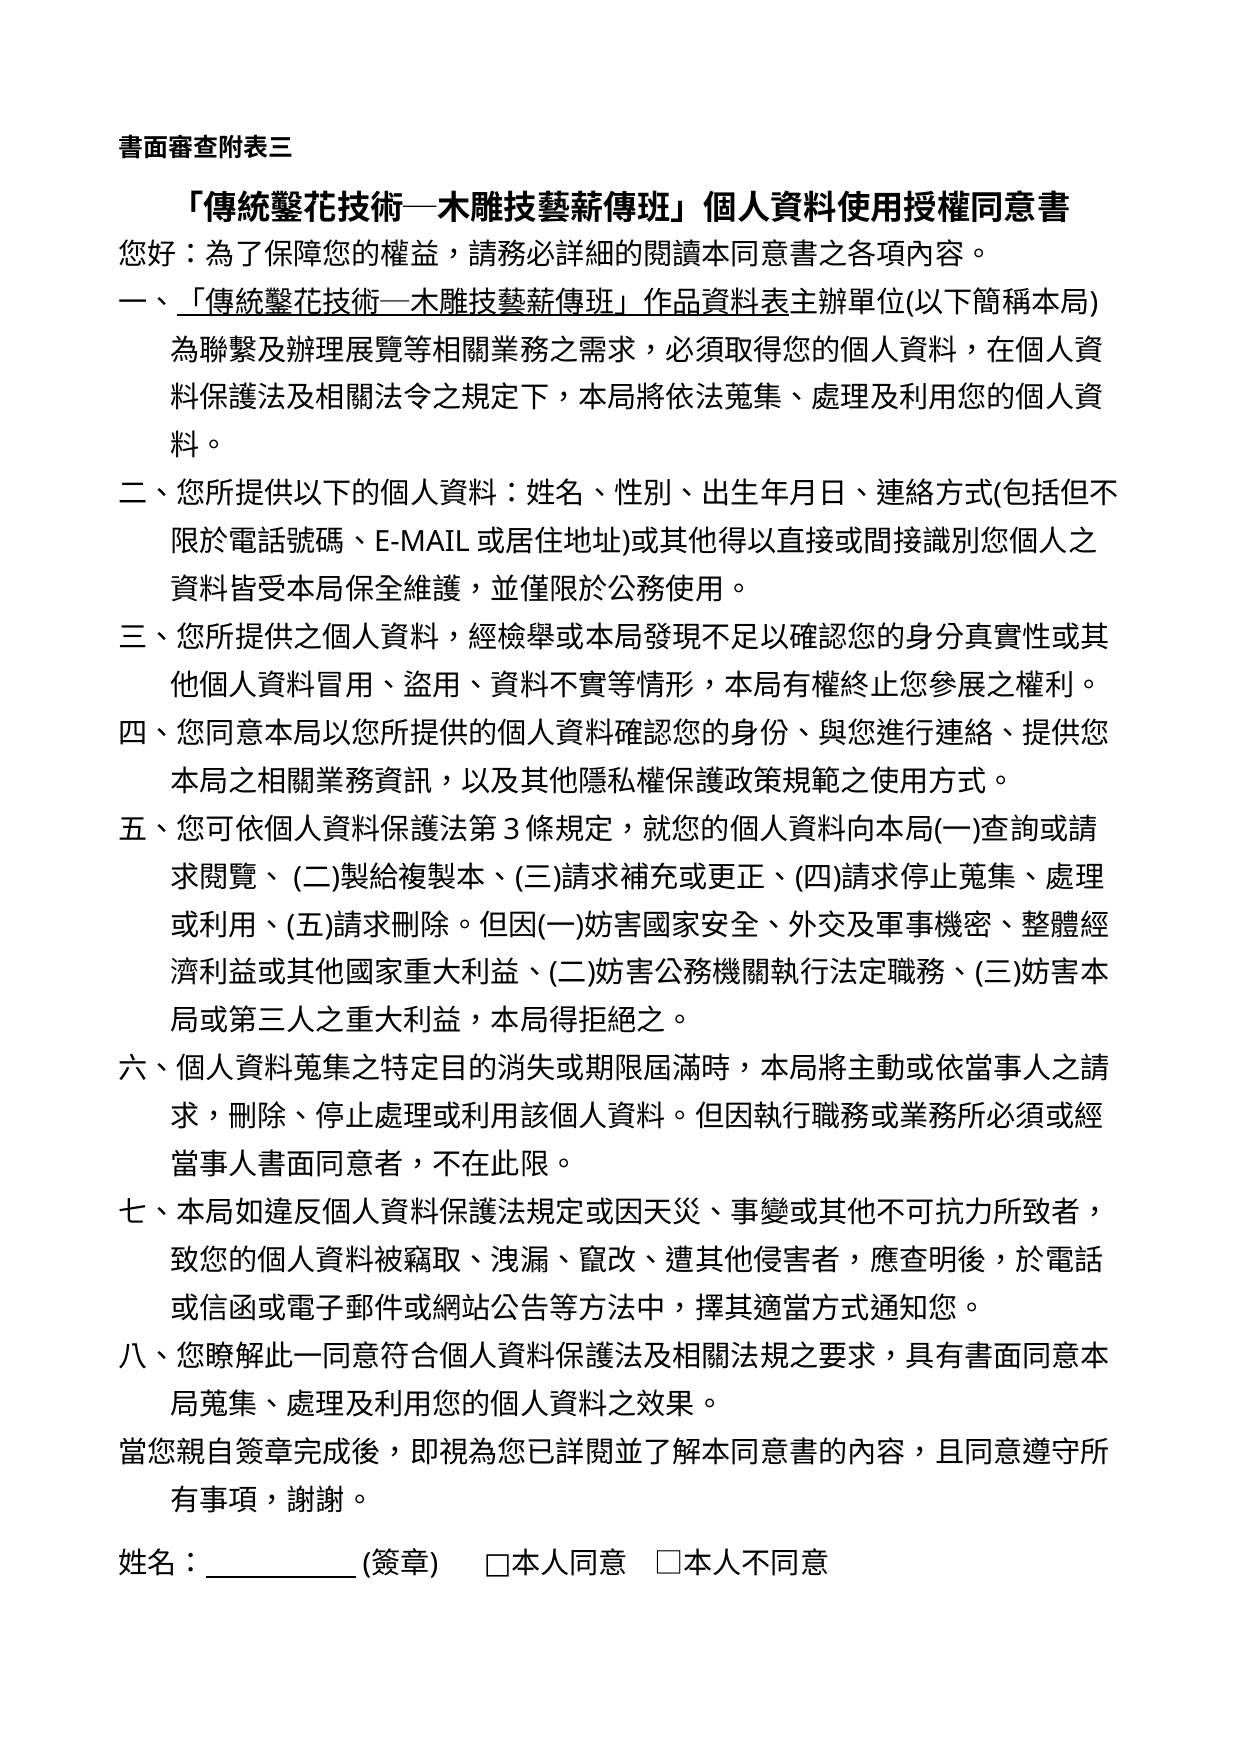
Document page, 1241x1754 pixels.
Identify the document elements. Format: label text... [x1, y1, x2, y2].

text 六、個人資料蒐集之特定目的消失或期限屆滿時，本局將主動或依當事人之請求，刪除、停止處理或利用該個人資料。但因執行職務或業務所必須或經當事人書面同意者，不在此限。 [118, 1040, 1122, 1184]
text 當您親自簽章完成後，即視為您已詳閱並了解本同意書的內容，且同意遵守所有事項，謝謝。 [118, 1424, 1122, 1519]
text 姓名： (簽章) □本人同意 □本人不同意 [118, 1519, 1122, 1582]
text 書面審查附表三 [118, 127, 1122, 163]
text 三、您所提供之個人資料，經檢舉或本局發現不足以確認您的身分真實性或其他個人資料冒用、盜用、資料不實等情形，本局有權終止您參展之權利。 [118, 609, 1122, 705]
text 二、您所提供以下的個人資料：姓名、性別、出生年月日、連絡方式(包括但不限於電話號碼、E-MAIL或居住地址)或其他得以直接或間接識別您個人之資料皆受本局保全維護，並僅限於公務使用。 [118, 465, 1122, 609]
text 四、您同意本局以您所提供的個人資料確認您的身份、與您進行連絡、提供您本局之相關業務資訊，以及其他隱私權保護政策規範之使用方式。 [118, 705, 1122, 801]
text 七、本局如違反個人資料保護法規定或因天災、事變或其他不可抗力所致者，致您的個人資料被竊取、洩漏、竄改、遭其他侵害者，應查明後，於電話或信函或電子郵件或網站公告等方法中，擇其適當方式通知您。 [118, 1184, 1122, 1328]
text 您好：為了保障您的權益，請務必詳細的閱讀本同意書之各項內容。 [118, 226, 1122, 274]
text 八、您瞭解此一同意符合個人資料保護法及相關法規之要求，具有書面同意本局蒐集、處理及利用您的個人資料之效果。 [118, 1328, 1122, 1424]
text 「傳統鑿花技術─木雕技藝薪傳班」個人資料使用授權同意書 [118, 163, 1122, 226]
text 五、您可依個人資料保護法第3條規定，就您的個人資料向本局(一)查詢或請求閱覽、 (二)製給複製本、(三)請求補充或更正、(四)請求停止蒐集、處理或利用、(五)請求刪除。但因(一)妨害國家安全、外交及軍事機密、整體經濟利益或其他國家重大利益、(二)妨害公務機關執行法定職務、(三)妨害本局或第三人之重大利益，本局得拒絕之。 [118, 801, 1122, 1040]
text 一、「傳統鑿花技術─木雕技藝薪傳班」作品資料表主辦單位(以下簡稱本局)為聯繫及辦理展覽等相關業務之需求，必須取得您的個人資料，在個人資料保護法及相關法令之規定下，本局將依法蒐集、處理及利用您的個人資料。 [118, 274, 1122, 465]
